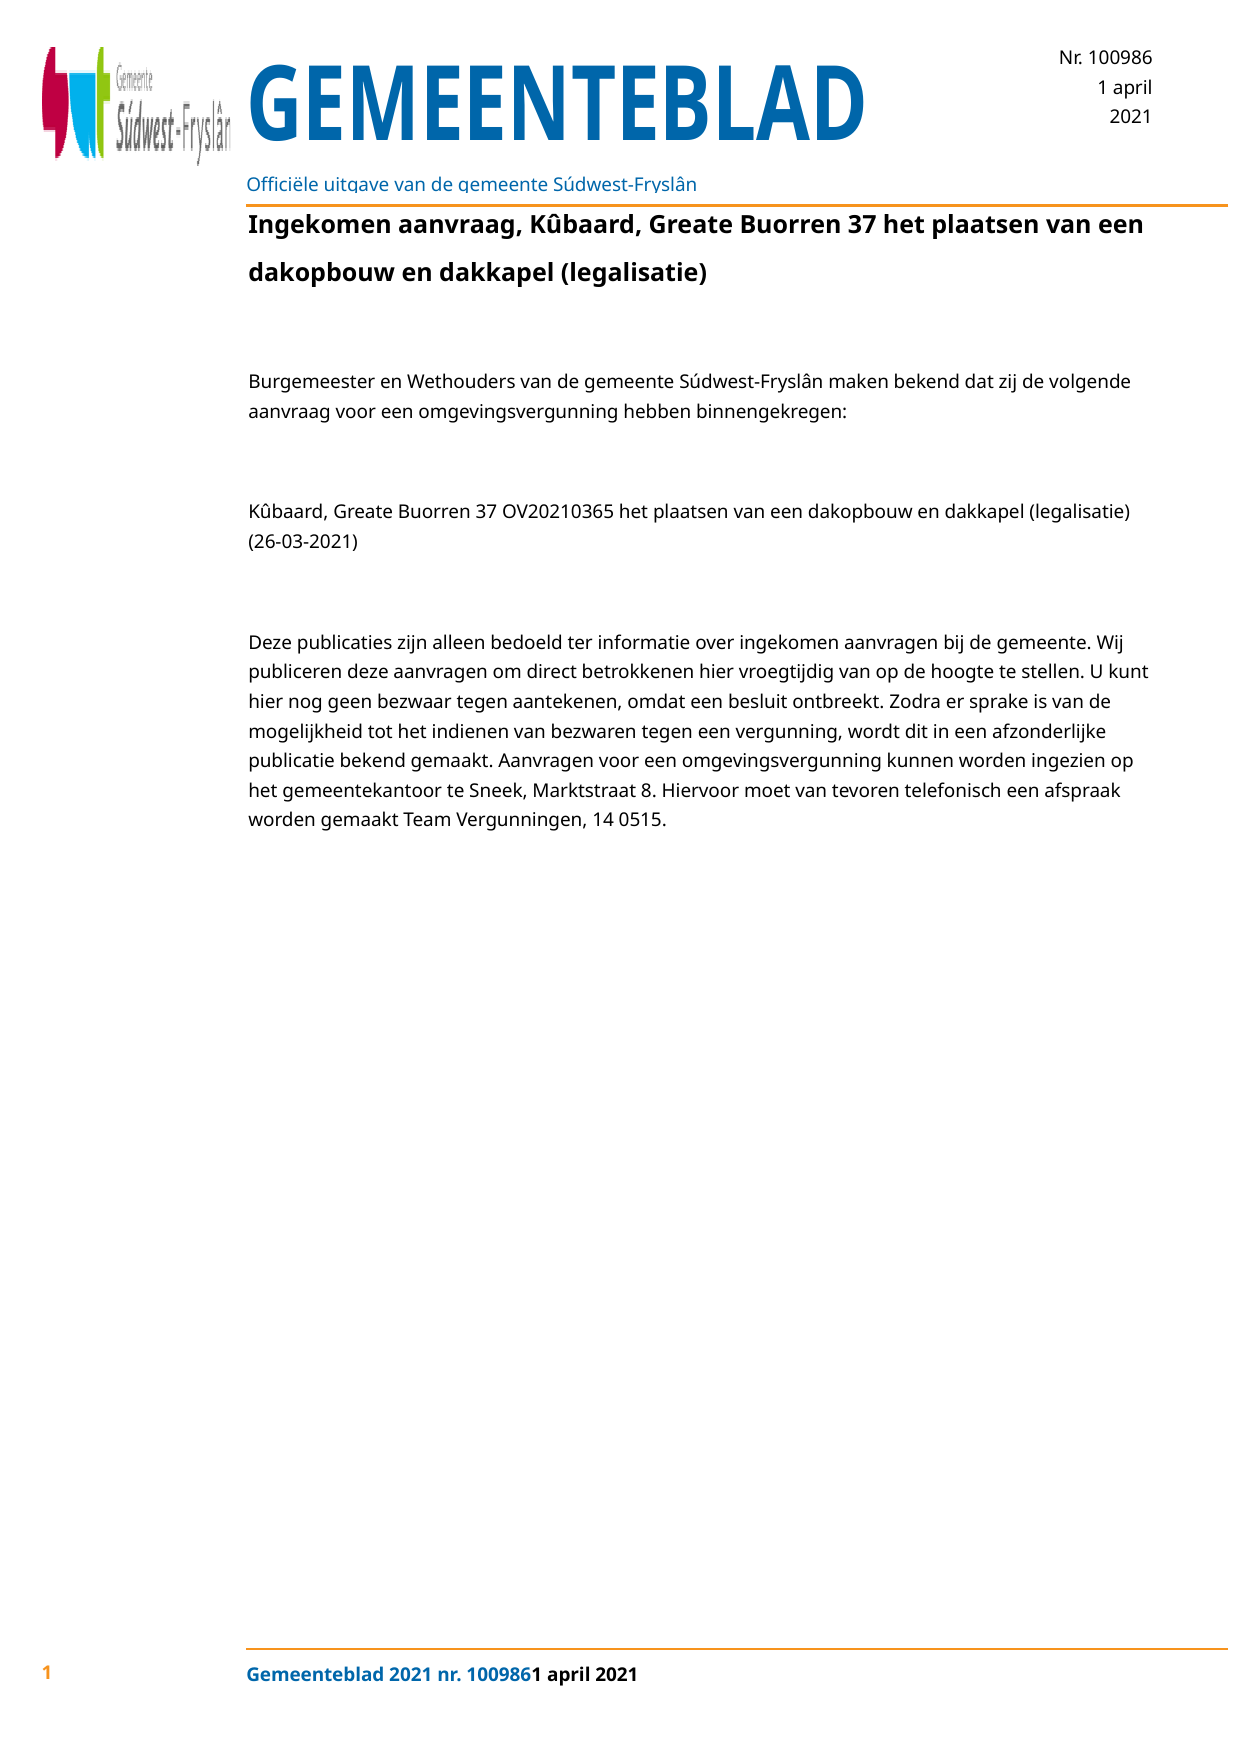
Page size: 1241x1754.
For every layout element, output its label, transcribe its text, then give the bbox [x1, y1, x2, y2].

text Burgemeester en Wethouders van de gemeente Súdwest-Fryslân maken bekend dat zij de volgende aanvraag voor een omgevingsvergunning hebben binnengekregen: [248, 368, 1152, 424]
text Ingekomen aanvraag, Kûbaard, Greate Buorren 37 het plaatsen van een dakopbouw en dakkapel (legalisatie) [248, 207, 1152, 288]
text Kûbaard, Greate Buorren 37 OV20210365 het plaatsen van een dakopbouw en dakkapel (legalisatie) (26-03-2021) [248, 499, 1152, 554]
picture [41, 47, 231, 172]
text Deze publicaties zijn alleen bedoeld ter informatie over ingekomen aanvragen bij de gemeente. Wij publiceren deze aanvragen om direct betrokkenen hier vroegtijdig van op de hoogte te stellen. U kunt hier nog geen bezwaar tegen aantekenen, omdat een besluit ontbreekt. Zodra er sprake is van de mogelijkheid tot het indienen van bezwaren tegen een vergunning, wordt dit in een afzonderlijke publicatie bekend gemaakt. Aanvragen voor een omgevingsvergunning kunnen worden ingezien op het gemeentekantoor te Sneek, Marktstraat 8. Hiervoor moet van tevoren telefonisch een afspraak worden gemaakt Team Vergunningen, 14 0515. [248, 629, 1152, 832]
